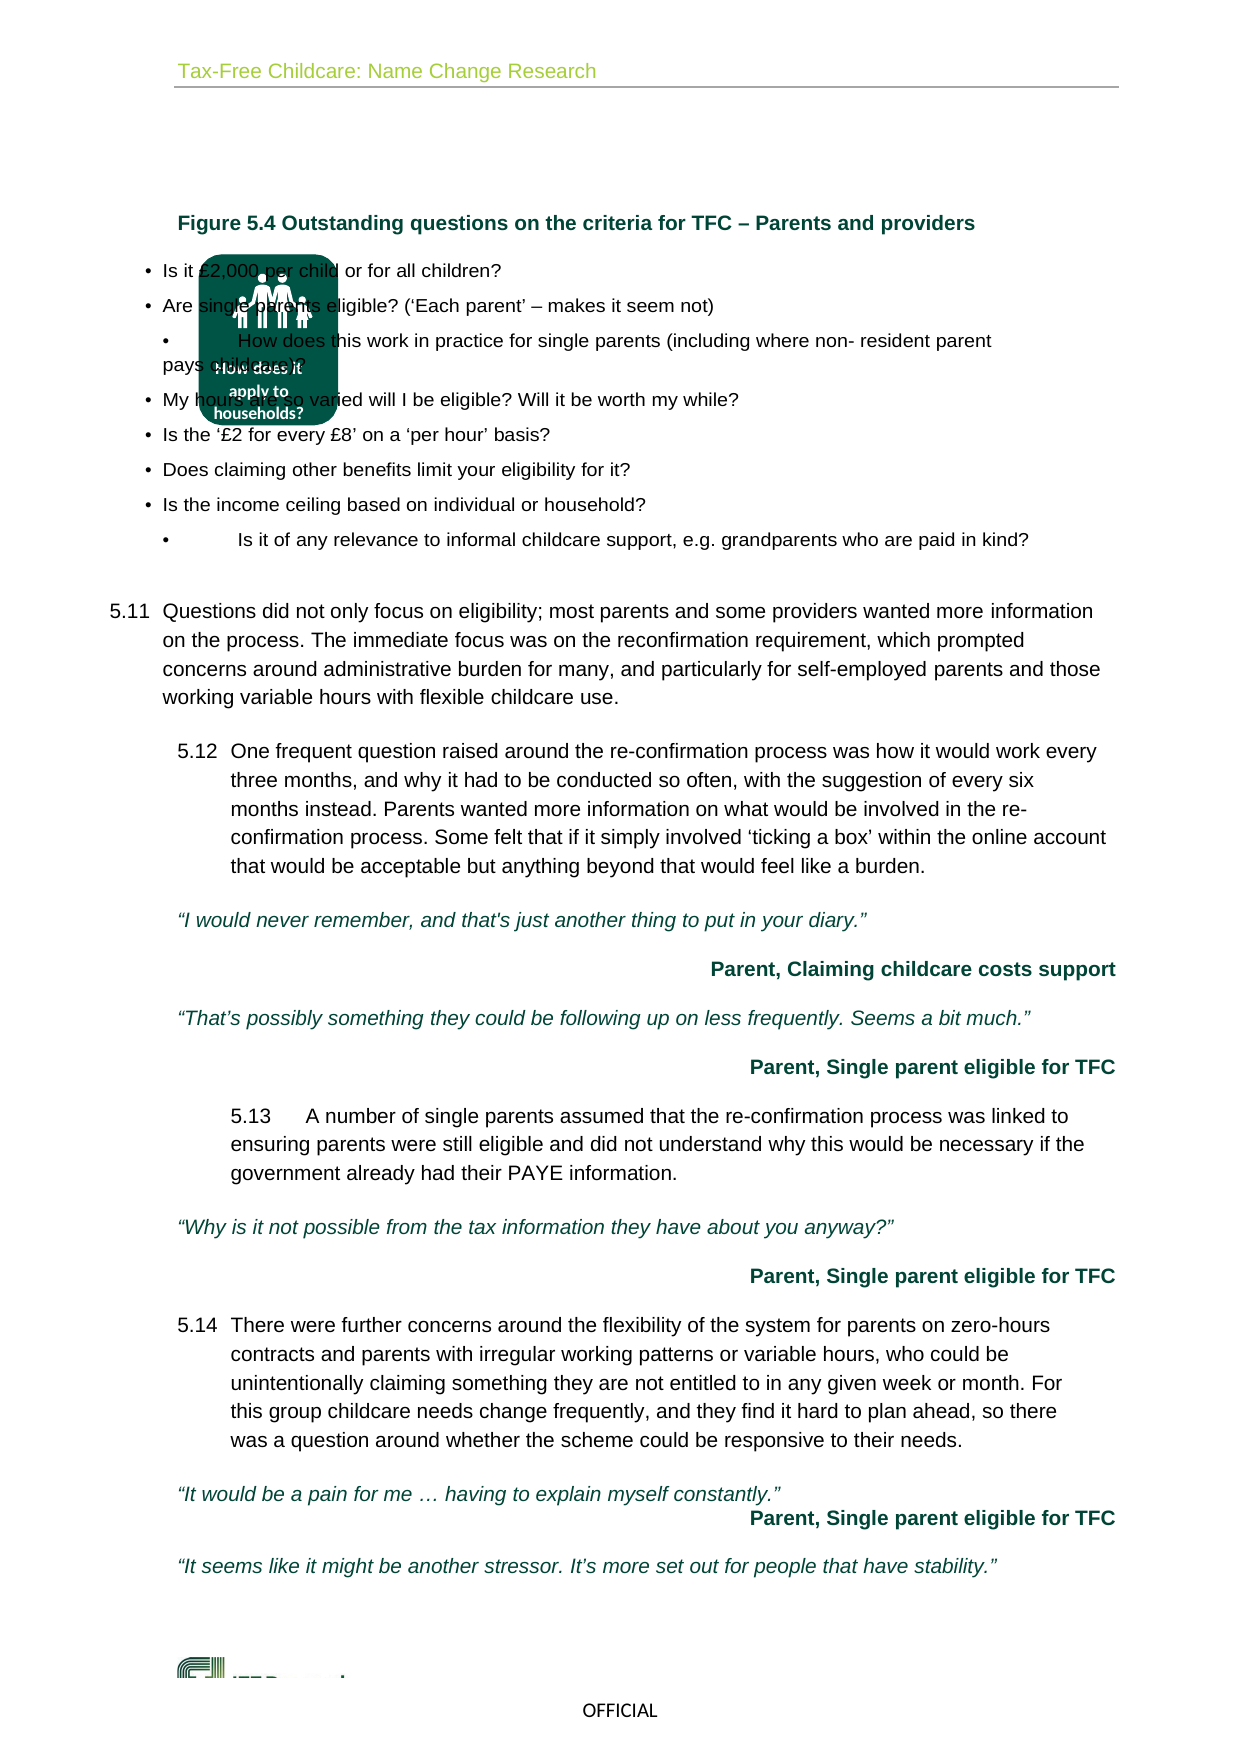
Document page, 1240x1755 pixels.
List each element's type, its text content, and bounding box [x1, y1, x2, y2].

subtitle Figure 5.4 Outstanding questions on the criteria for TFC – Parents and providers [177, 211, 1217, 234]
subtitle Parent, Claiming childcare costs support [162, 957, 1115, 981]
subtitle Parent, Single parent eligible for TFC [162, 1264, 1115, 1288]
subtitle Parent, Single parent eligible for TFC [749, 1506, 1217, 1529]
list Does claiming other benefits limit your eligibility for it? [145, 459, 1217, 480]
list Is the income ceiling based on individual or household? [145, 494, 1217, 515]
list A number of single parents assumed that the re-confirmation process was linked to ensuring parents were still eligible and did not understand why this would be necessary if the government already had their PAYE information. [230, 1103, 1114, 1185]
text “That’s possibly something they could be following up on less frequently. Seems a bit much.” [177, 1006, 1217, 1029]
list Is it £2,000 per child or for all children? [145, 260, 205, 281]
list Is it £2,000 per child or for all children? [331, 260, 1217, 281]
list Is the ‘£2 for every £8’ on a ‘per hour’ basis? [145, 423, 1217, 445]
subtitle Parent, Single parent eligible for TFC [162, 1054, 1115, 1078]
list My hours are so varied will I be eligible? Will it be worth my while? [337, 388, 1217, 410]
list Is it of any relevance to informal childcare support, e.g. grandparents who are paid in kind? [162, 529, 1060, 551]
list One frequent question raised around the re-confirmation process was how it would work every three months, and why it had to be conducted so often, with the suggestion of every six months instead. Parents wanted more information on what would be involved in the re-confirmation process. Some felt that if it simply involved ‘ticking a box’ within the online account that would be acceptable but anything beyond that would feel like a burden. [177, 739, 1107, 878]
text “It would be a pain for me … having to explain myself constantly.” [177, 1482, 1217, 1506]
list Are single parents eligible? (‘Each parent’ – makes it seem not) [339, 295, 1217, 317]
text “It seems like it might be another stressor. It’s more set out for people that have stability.” [177, 1554, 1217, 1578]
text “Why is it not possible from the tax information they have about you anyway?” [177, 1215, 1217, 1239]
list How does this work in practice for single parents (including where non- resident parent pays childcare)? [339, 330, 1003, 375]
list Questions did not only focus on eligibility; most parents and some providers wanted more information on the process. The immediate focus was on the reconfirmation requirement, which prompted concerns around administrative burden for many, and particularly for self-employed parents and those working variable hours with flexible childcare use. [109, 599, 1107, 709]
text “I would never remember, and that's just another thing to put in your diary.” [177, 908, 1217, 932]
list There were further concerns around the flexibility of the system for parents on zero-hours contracts and parents with irregular working patterns or variable hours, who could be unintentionally claiming something they are not entitled to in any given week or month. For this group childcare needs change frequently, and they find it hard to plan ahead, so there was a question around whether the scheme could be responsive to their needs. [177, 1313, 1100, 1452]
